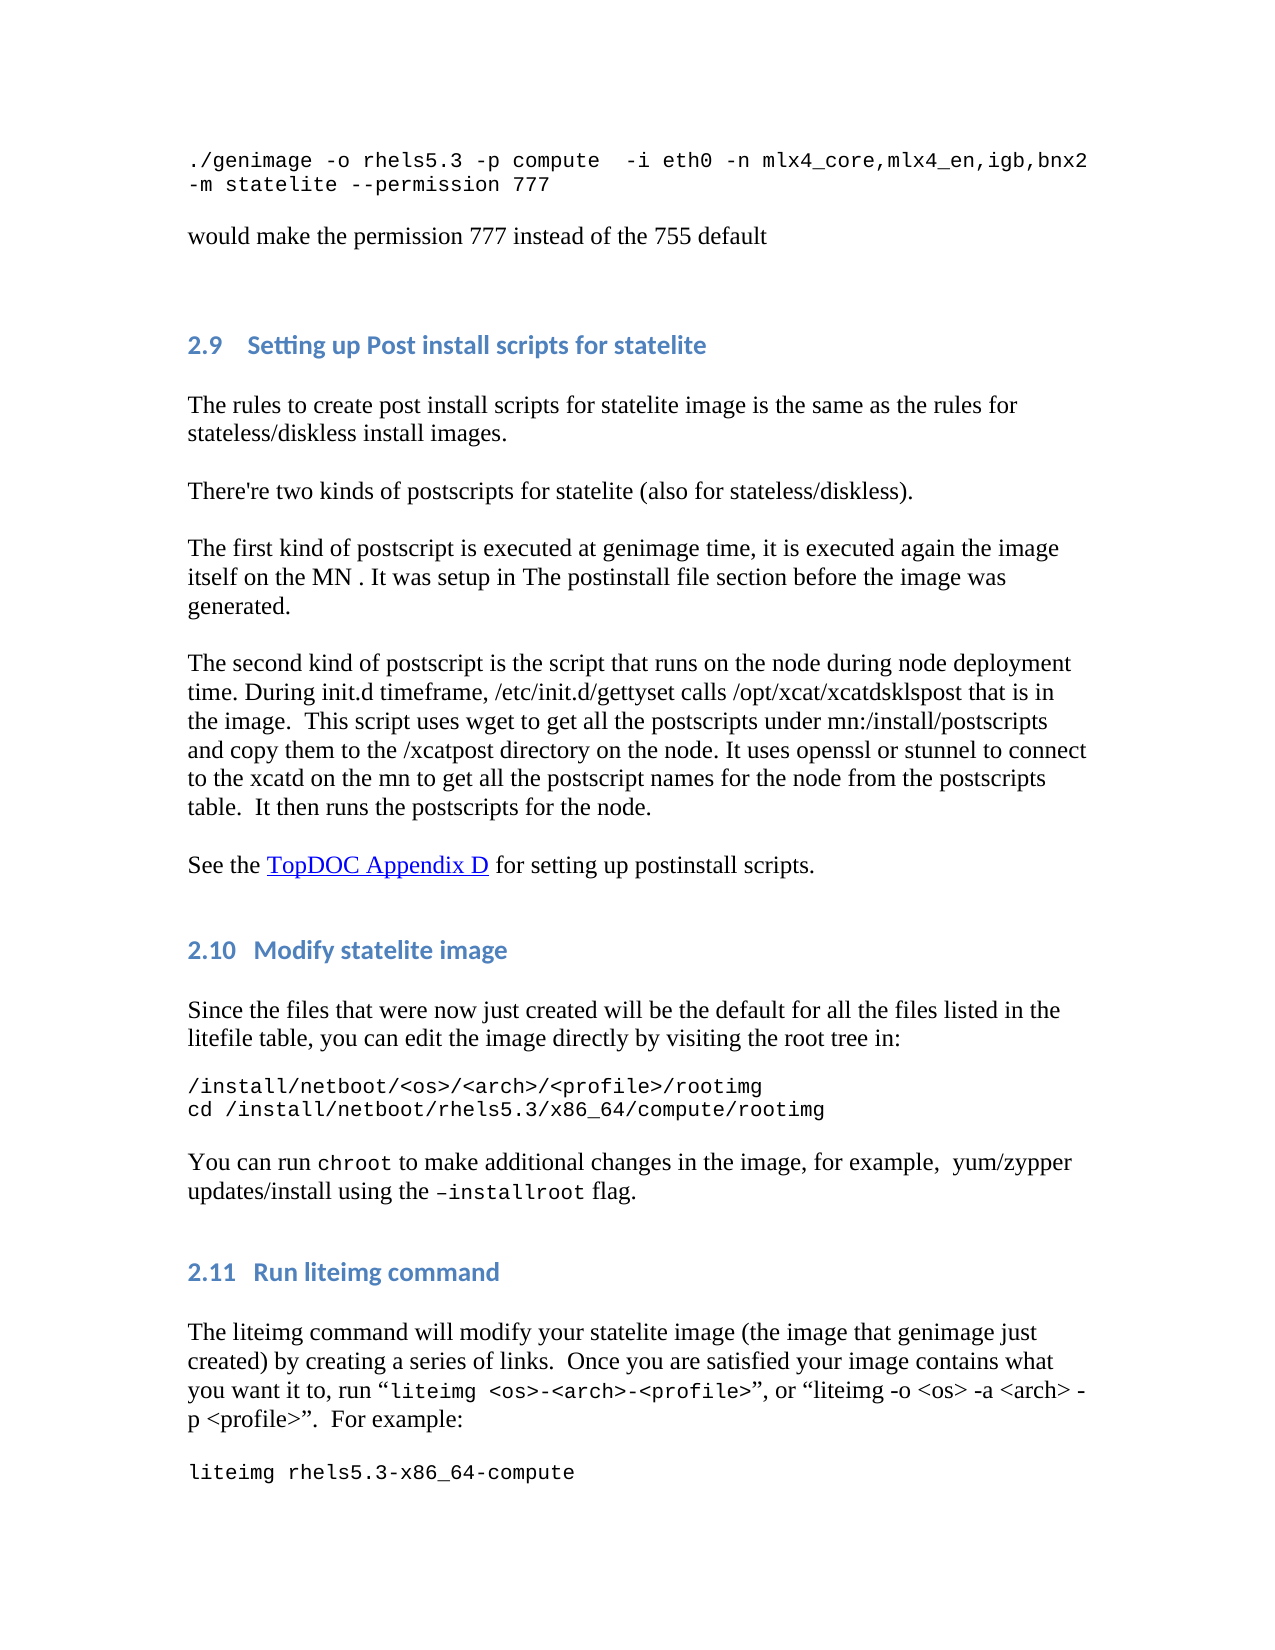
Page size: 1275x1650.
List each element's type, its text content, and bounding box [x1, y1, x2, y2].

text /install/netboot/<os>/<arch>/<profile>/rootimg [187, 1076, 1087, 1099]
subtitle Run liteimg command [187, 1256, 1087, 1288]
text The liteimg command will modify your statelite image (the image that genimage just created) by creating a series of links. Once you are satisfied your image contains what you want it to, run “liteimg <os>-<arch>-<profile>”, or “liteimg -o <os> -a <arch> -p <profile>”. For example: [187, 1317, 1087, 1433]
subtitle Modify statelite image [187, 933, 1087, 966]
text cd /install/netboot/rhels5.3/x86_64/compute/rootimg [187, 1099, 1087, 1123]
text There're two kinds of postscripts for statelite (also for stateless/diskless). [187, 476, 1087, 505]
text The first kind of postscript is executed at genimage time, it is executed again the image itself on the MN . It was setup in The postinstall file section before the image was generated. [187, 533, 1087, 620]
text See the TopDOC Appendix D for setting up postinstall scripts. [187, 850, 1087, 912]
text The second kind of postscript is the script that runs on the node during node deployment time. During init.d timeframe, /etc/init.d/gettyset calls /opt/xcat/xcatdsklspost that is in the image. This script uses wget to get all the postscripts under mn:/install/postscripts and copy them to the /xcatpost directory on the node. It uses openssl or stunnel to connect to the xcatd on the mn to get all the postscript names for the node from the postscripts table. It then runs the postscripts for the node. [187, 648, 1087, 821]
subtitle Setting up Post install scripts for statelite [187, 328, 1087, 361]
text Since the files that were now just created will be the default for all the files listed in the litefile table, you can edit the image directly by visiting the root tree in: [187, 995, 1087, 1052]
text liteimg rhels5.3-x86_64-compute [187, 1462, 1087, 1486]
text The rules to create post install scripts for statelite image is the same as the rules for stateless/diskless install images. [187, 390, 1087, 447]
text ./genimage -o rhels5.3 -p compute -i eth0 -n mlx4_core,mlx4_en,igb,bnx2 -m statelite --permission 777 [187, 150, 1087, 197]
text You can run chroot to make additional changes in the image, for example, yum/zypper updates/install using the –installroot flag. [187, 1147, 1087, 1206]
text would make the permission 777 instead of the 755 default [187, 221, 1087, 250]
